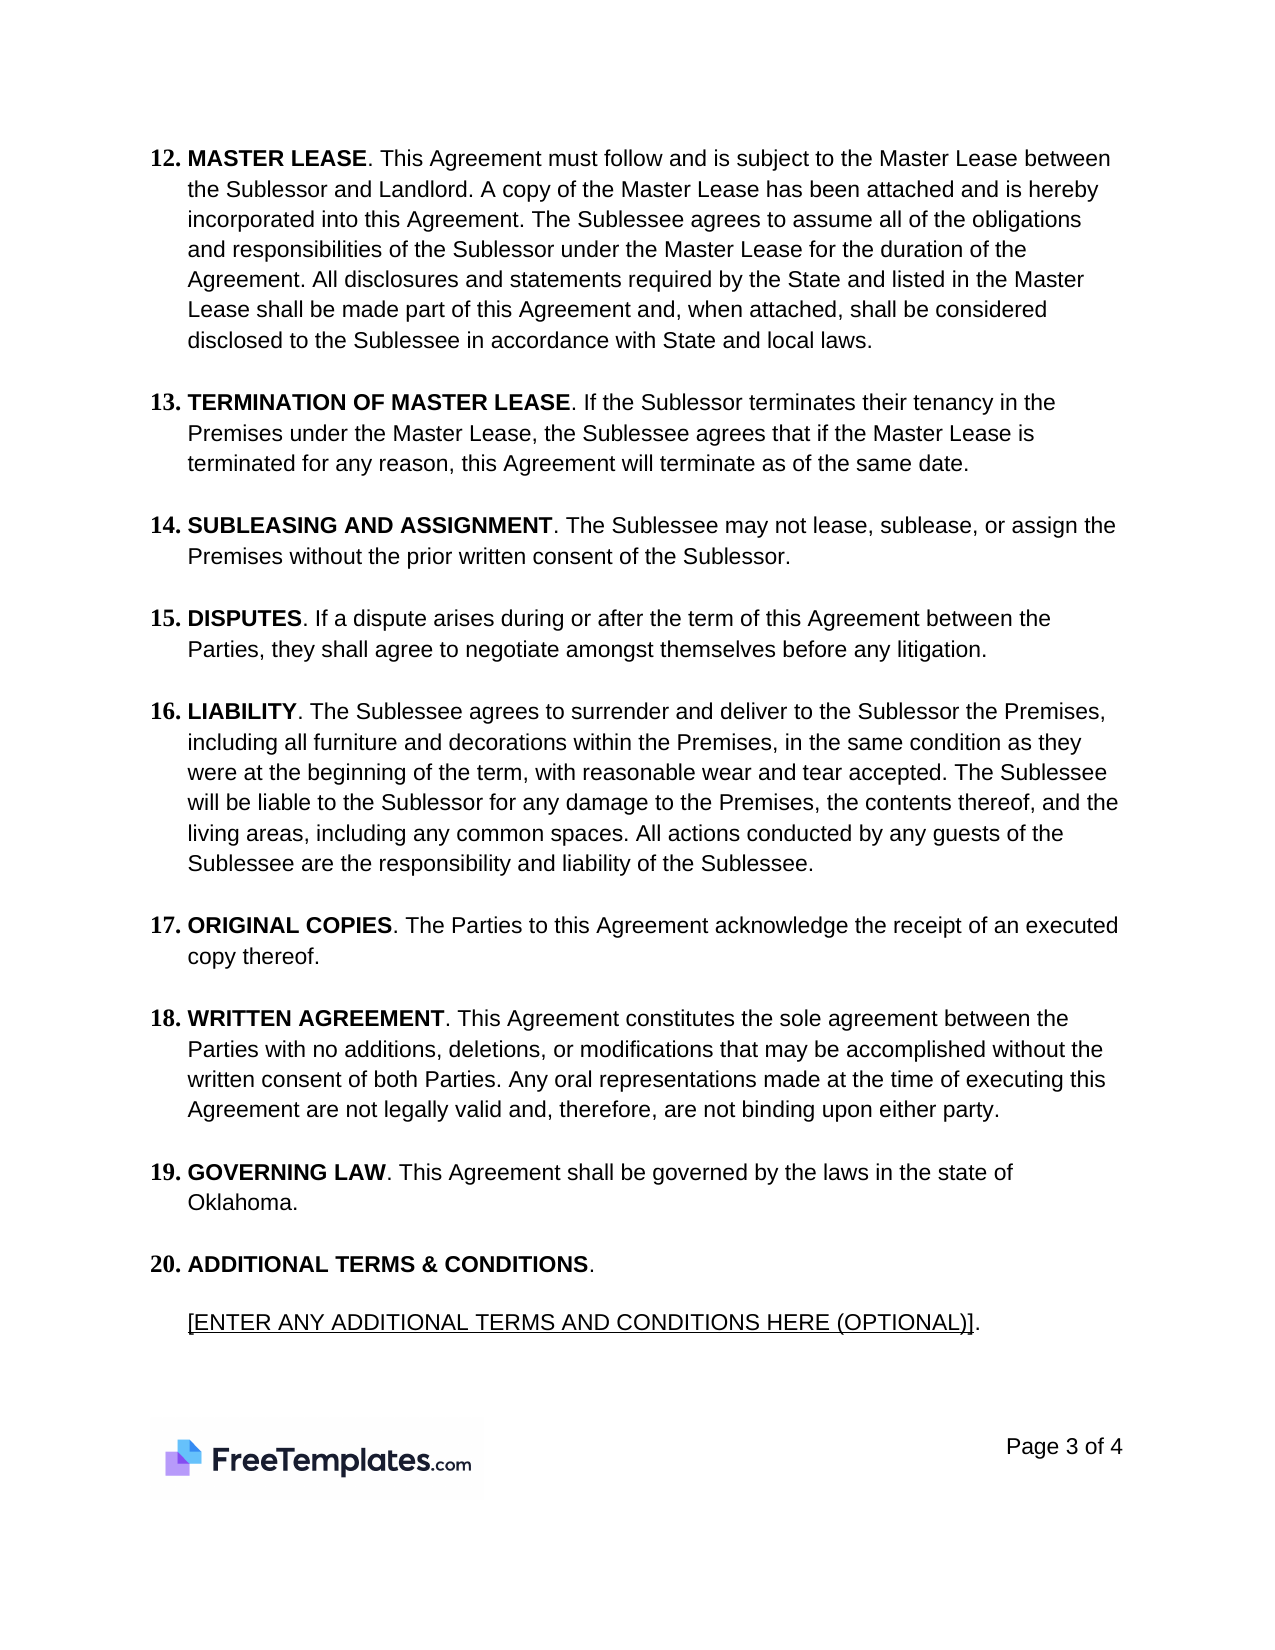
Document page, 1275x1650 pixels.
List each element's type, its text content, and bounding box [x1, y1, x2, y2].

list LIABILITY. The Sublessee agrees to surrender and deliver to the Sublessor the Premises, including all furniture and decorations within the Premises, in the same condition as they were at the beginning of the term, with reasonable wear and tear accepted. The Sublessee will be liable to the Sublessor for any damage to the Premises, the contents thereof, and the living areas, including any common spaces. All actions conducted by any guests of the Sublessee are the responsibility and liability of the Sublessee. [150, 696, 1125, 876]
list DISPUTES. If a dispute arises during or after the term of this Agreement between the Parties, they shall agree to negotiate amongst themselves before any litigation. [150, 603, 1125, 662]
list SUBLEASING AND ASSIGNMENT. The Sublessee may not lease, sublease, or assign the Premises without the prior written consent of the Sublessor. [150, 510, 1125, 569]
list GOVERNING LAW. This Agreement shall be governed by the laws in the state of Oklahoma. [150, 1157, 1125, 1216]
list TERMINATION OF MASTER LEASE. If the Sublessor terminates their tenancy in the Premises under the Master Lease, the Sublessee agrees that if the Master Lease is terminated for any reason, this Agreement will terminate as of the same date. [150, 387, 1125, 476]
list [ENTER ANY ADDITIONAL TERMS AND CONDITIONS HERE (OPTIONAL)]. [187, 1309, 1125, 1335]
list ORIGINAL COPIES. The Parties to this Agreement acknowledge the receipt of an executed copy thereof. [150, 910, 1125, 969]
list ADDITIONAL TERMS & CONDITIONS. [150, 1249, 1125, 1278]
list MASTER LEASE. This Agreement must follow and is subject to the Master Lease between the Sublessor and Landlord. A copy of the Master Lease has been attached and is hereby incorporated into this Agreement. The Sublessee agrees to assume all of the obligations and responsibilities of the Sublessor under the Master Lease for the duration of the Agreement. All disclosures and statements required by the State and listed in the Master Lease shall be made part of this Agreement and, when attached, shall be considered disclosed to the Sublessee in accordance with State and local laws. [150, 143, 1125, 353]
list WRITTEN AGREEMENT. This Agreement constitutes the sole agreement between the Parties with no additions, deletions, or modifications that may be accomplished without the written consent of both Parties. Any oral representations made at the time of executing this Agreement are not legally valid and, therefore, are not binding upon either party. [150, 1003, 1125, 1122]
